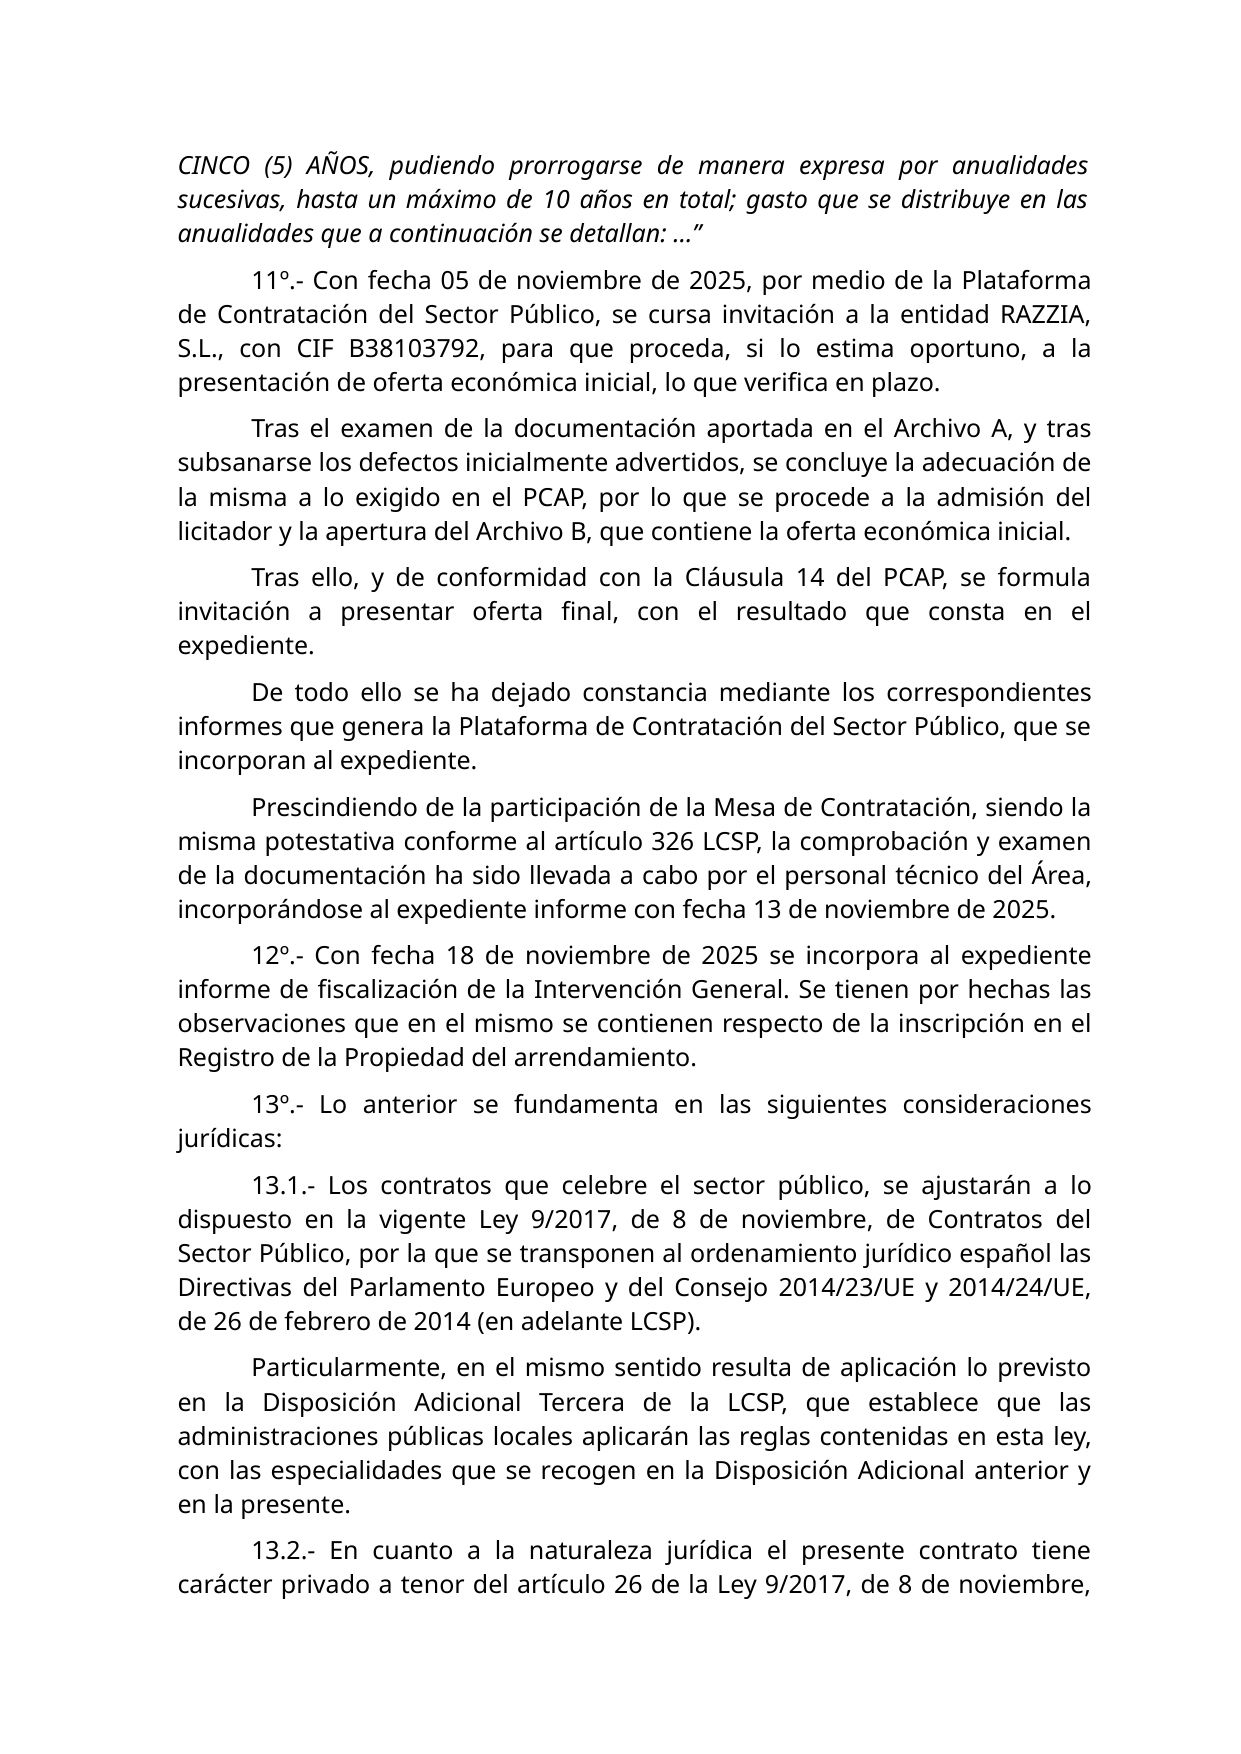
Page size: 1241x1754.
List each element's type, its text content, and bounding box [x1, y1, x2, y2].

text 12º.- Con fecha 18 de noviembre de 2025 se incorpora al expediente informe de fiscalización de la Intervención General. Se tienen por hechas las observaciones que en el mismo se contienen respecto de la inscripción en el Registro de la Propiedad del arrendamiento. [177, 938, 1093, 1074]
text Particularmente, en el mismo sentido resulta de aplicación lo previsto en la Disposición Adicional Tercera de la LCSP, que establece que las administraciones públicas locales aplicarán las reglas contenidas en esta ley, con las especialidades que se recogen en la Disposición Adicional anterior y en la presente. [177, 1350, 1093, 1520]
text 13.1.- Los contratos que celebre el sector público, se ajustarán a lo dispuesto en la vigente Ley 9/2017, de 8 de noviembre, de Contratos del Sector Público, por la que se transponen al ordenamiento jurídico español las Directivas del Parlamento Europeo y del Consejo 2014/23/UE y 2014/24/UE, de 26 de febrero de 2014 (en adelante LCSP). [177, 1167, 1093, 1338]
text CINCO (5) AÑOS, pudiendo prorrogarse de manera expresa por anualidades sucesivas, hasta un máximo de 10 años en total; gasto que se distribuye en las anualidades que a continuación se detallan: …” [177, 148, 1093, 250]
text 11º.- Con fecha 05 de noviembre de 2025, por medio de la Plataforma de Contratación del Sector Público, se cursa invitación a la entidad RAZZIA, S.L., con CIF B38103792, para que proceda, si lo estima oportuno, a la presentación de oferta económica inicial, lo que verifica en plazo. [177, 262, 1093, 398]
text 13º.- Lo anterior se fundamenta en las siguientes consideraciones jurídicas: [177, 1087, 1093, 1155]
text Prescindiendo de la participación de la Mesa de Contratación, siendo la misma potestativa conforme al artículo 326 LCSP, la comprobación y examen de la documentación ha sido llevada a cabo por el personal técnico del Área, incorporándose al expediente informe con fecha 13 de noviembre de 2025. [177, 789, 1093, 925]
text Tras ello, y de conformidad con la Cláusula 14 del PCAP, se formula invitación a presentar oferta final, con el resultado que consta en el expediente. [177, 560, 1093, 662]
text 13.2.- En cuanto a la naturaleza jurídica el presente contrato tiene carácter privado a tenor del artículo 26 de la Ley 9/2017, de 8 de noviembre, [177, 1533, 1093, 1601]
text Tras el examen de la documentación aportada en el Archivo A, y tras subsanarse los defectos inicialmente advertidos, se concluye la adecuación de la misma a lo exigido en el PCAP, por lo que se procede a la admisión del licitador y la apertura del Archivo B, que contiene la oferta económica inicial. [177, 411, 1093, 547]
text De todo ello se ha dejado constancia mediante los correspondientes informes que genera la Plataforma de Contratación del Sector Público, que se incorporan al expediente. [177, 674, 1093, 777]
